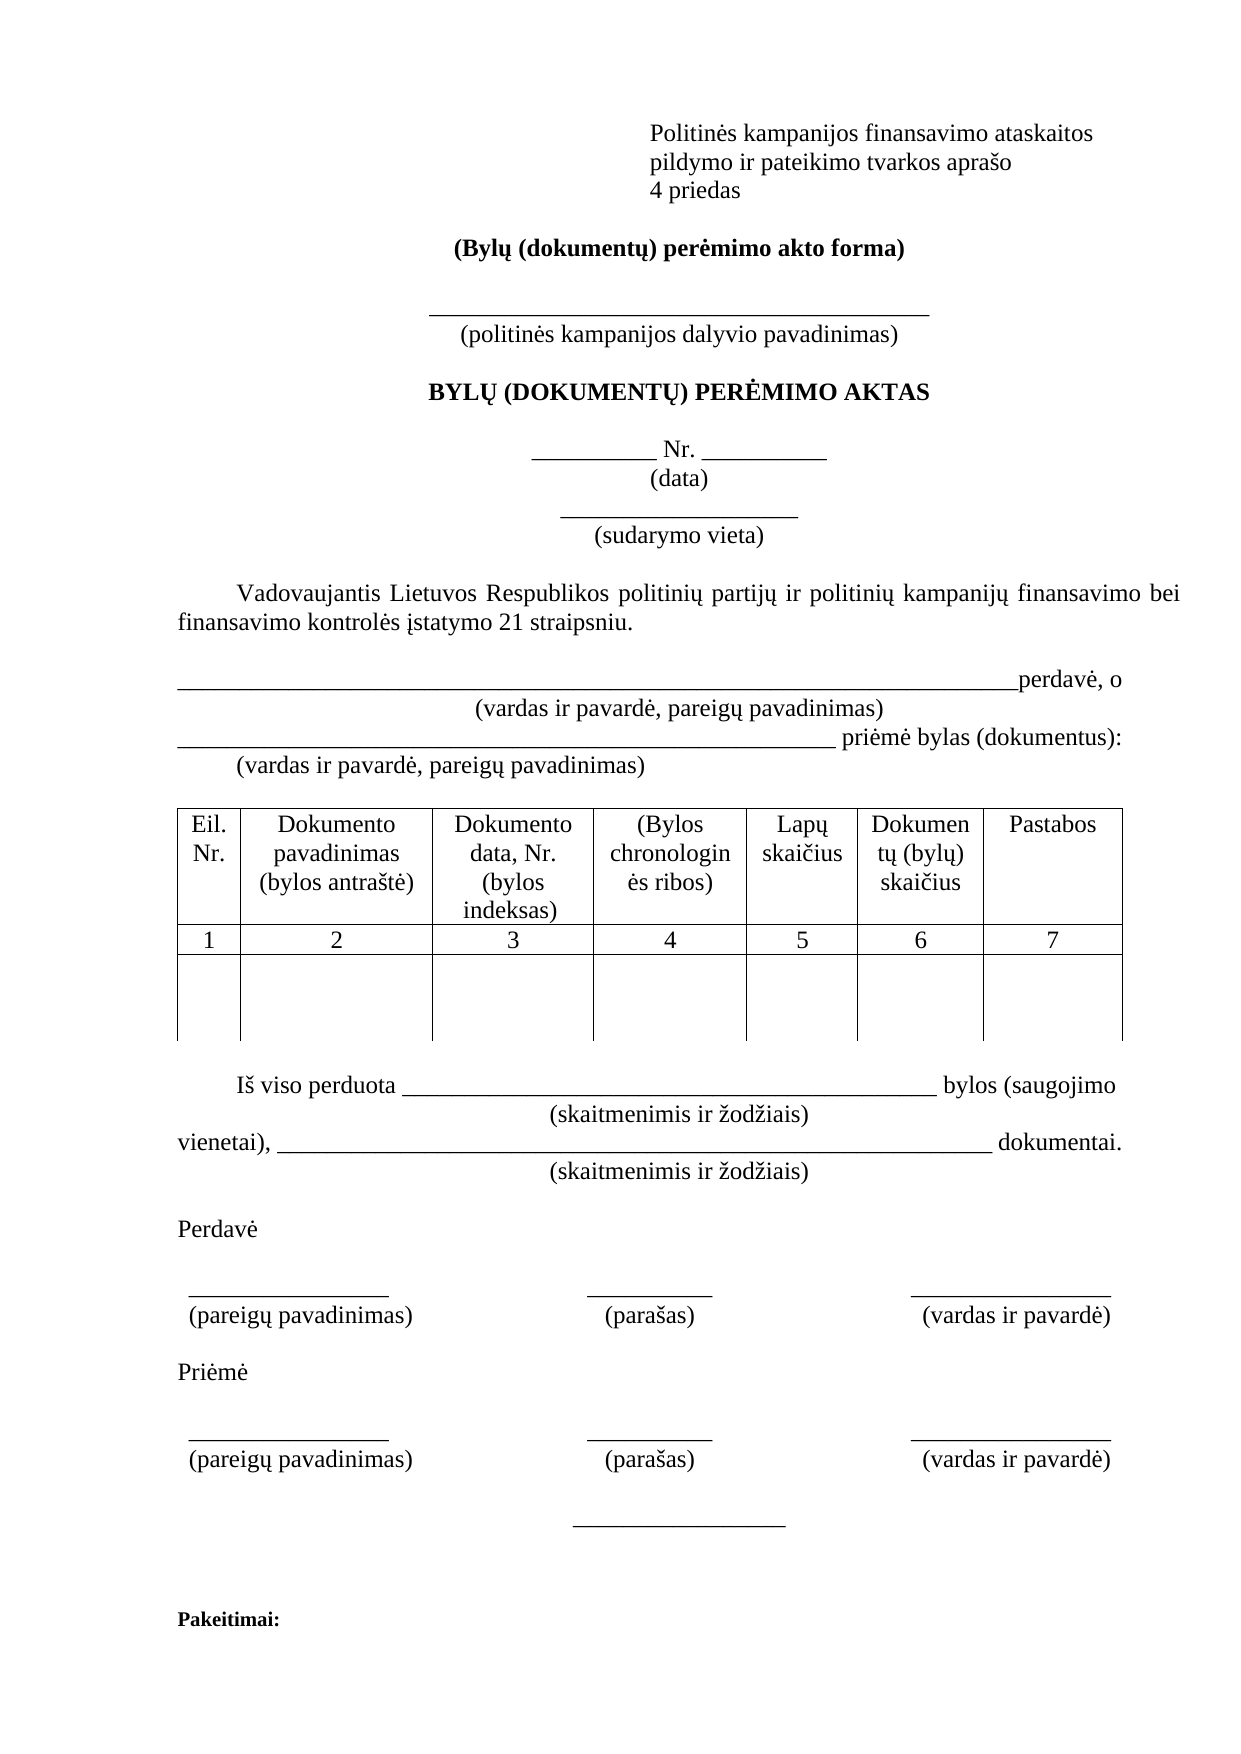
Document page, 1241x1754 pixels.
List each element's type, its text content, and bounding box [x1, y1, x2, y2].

text __________ Nr. __________ [177, 434, 1181, 463]
text Priėmė [177, 1357, 1181, 1386]
text pildymo ir pateikimo tvarkos aprašo [649, 147, 1181, 176]
text Perdavė [177, 1214, 1181, 1242]
text (skaitmenimis ir žodžiais) [177, 1156, 1181, 1185]
table_header __________ (parašas) [494, 1415, 806, 1472]
text vienetai), dokumentai. [177, 1127, 1181, 1156]
table_header Dokumento pavadinimas (bylos antraštė) [241, 809, 432, 924]
table_header __________ (parašas) [494, 1271, 806, 1329]
text Pakeitimai: [177, 1607, 1181, 1631]
text ________________________________________ [177, 291, 1181, 319]
text _________________ [177, 1501, 1181, 1530]
text (data) [177, 463, 1181, 492]
table_cell [178, 955, 240, 1041]
table_cell 7 [984, 925, 1122, 954]
table_cell 6 [858, 925, 983, 954]
text (politinės kampanijos dalyvio pavadinimas) [177, 319, 1181, 348]
table_header ________________ (vardas ir pavardė) [806, 1271, 1122, 1329]
text Iš viso perduota bylos (saugojimo [177, 1070, 1181, 1099]
table_cell [433, 955, 593, 1041]
table_header ________________ (vardas ir pavardė) [806, 1415, 1122, 1472]
table_cell [241, 955, 432, 1041]
table_cell [984, 955, 1122, 1041]
text (vardas ir pavardė, pareigų pavadinimas) [177, 751, 1181, 779]
text BYLŲ (DOKUMENTŲ) PERĖMIMO AKTAS [177, 377, 1181, 406]
text 4 priedas [649, 176, 1181, 204]
text ___________________ [177, 492, 1181, 521]
table_cell 3 [433, 925, 593, 954]
table_cell [858, 955, 983, 1041]
table_cell 2 [241, 925, 432, 954]
table_header Pastabos [984, 809, 1122, 924]
table_cell [594, 955, 746, 1041]
text Politinės kampanijos finansavimo ataskaitos [649, 118, 1181, 147]
table_header Lapų skaičius [747, 809, 857, 924]
table_header (Bylos chronologinės ribos) [594, 809, 746, 924]
text Vadovaujantis Lietuvos Respublikos politinių partijų ir politinių kampanijų finansavimo bei finansavimo kontrolės įstatymo 21 straipsniu. [177, 578, 1181, 636]
table_header Eil. Nr. [178, 809, 240, 924]
table_header Dokumento data, Nr. (bylos indeksas) [433, 809, 593, 924]
table_cell 5 [747, 925, 857, 954]
table_header Dokumentų (bylų) skaičius [858, 809, 983, 924]
table_cell [747, 955, 857, 1041]
table_cell 1 [178, 925, 240, 954]
text _ perdavė, o [177, 664, 1181, 693]
table_header ________________ (pareigų pavadinimas) [177, 1415, 493, 1472]
text (vardas ir pavardė, pareigų pavadinimas) [177, 693, 1181, 722]
table_cell 4 [594, 925, 746, 954]
table_header ________________ (pareigų pavadinimas) [177, 1271, 493, 1329]
text _ priėmė bylas (dokumentus): [177, 722, 1181, 751]
text (skaitmenimis ir žodžiais) [177, 1099, 1181, 1127]
text (Bylų (dokumentų) perėmimo akto forma) [177, 233, 1181, 262]
text (sudarymo vieta) [177, 521, 1181, 549]
